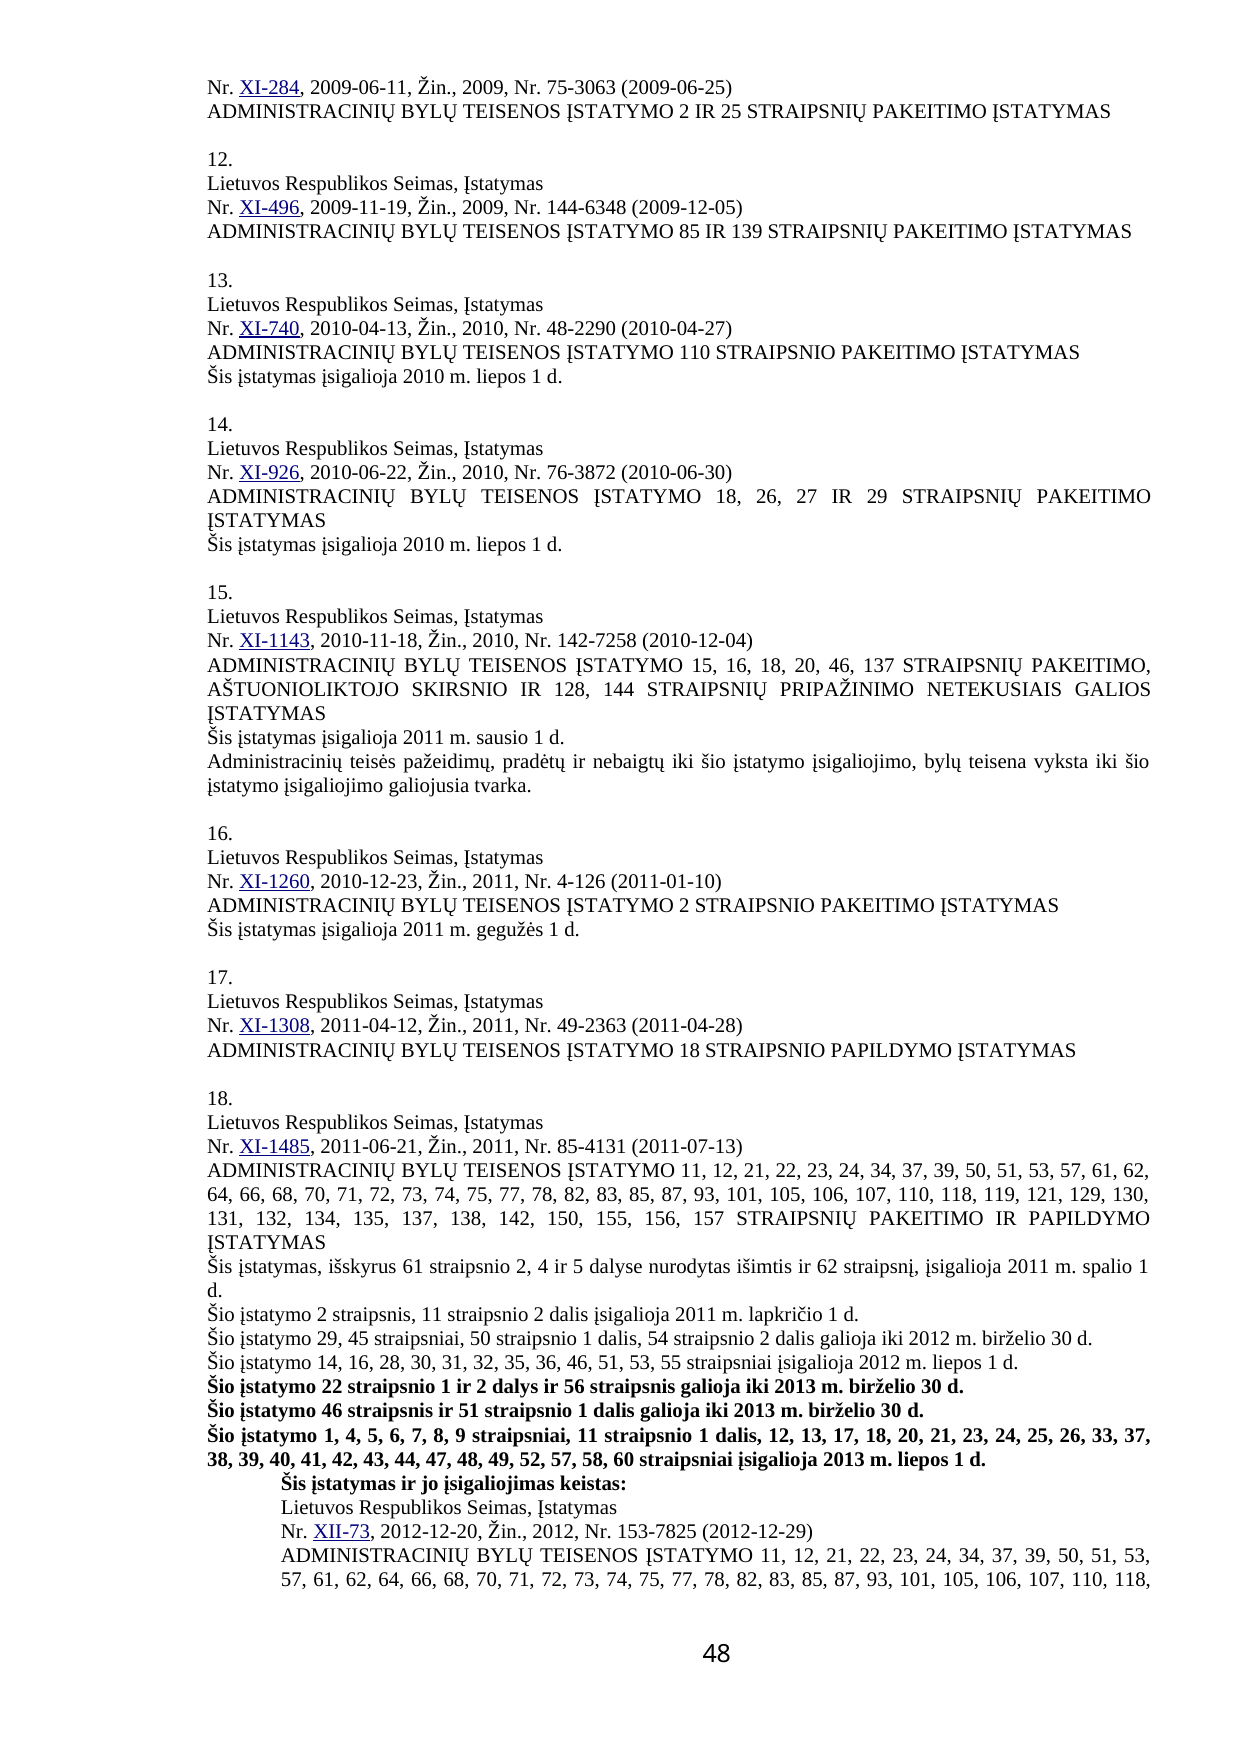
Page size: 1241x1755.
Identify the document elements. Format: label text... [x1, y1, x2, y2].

text Lietuvos Respublikos Seimas, Įstatymas [207, 171, 1152, 195]
text Lietuvos Respublikos Seimas, Įstatymas [207, 1110, 1152, 1134]
text 15. [207, 580, 1152, 604]
text 17. [207, 965, 1152, 989]
text ADMINISTRACINIŲ BYLŲ TEISENOS ĮSTATYMO 11, 12, 21, 22, 23, 24, 34, 37, 39, 50, 51, 53, 57, 61, 62, 64, 66, 68, 70, 71, 72, 73, 74, 75, 77, 78, 82, 83, 85, 87, 93, 101, 105, 106, 107, 110, 118, [281, 1543, 1152, 1591]
text ADMINISTRACINIŲ BYLŲ TEISENOS ĮSTATYMO 110 STRAIPSNIO PAKEITIMO ĮSTATYMAS [207, 340, 1152, 364]
text ADMINISTRACINIŲ BYLŲ TEISENOS ĮSTATYMO 85 IR 139 STRAIPSNIŲ PAKEITIMO ĮSTATYMAS [207, 219, 1152, 243]
text Šio įstatymo 29, 45 straipsniai, 50 straipsnio 1 dalis, 54 straipsnio 2 dalis galioja iki 2012 m. birželio 30 d. [207, 1326, 1152, 1350]
text Šio įstatymo 46 straipsnis ir 51 straipsnio 1 dalis galioja iki 2013 m. birželio 30 d. [207, 1398, 1152, 1422]
text 13. [207, 267, 1152, 292]
text ADMINISTRACINIŲ BYLŲ TEISENOS ĮSTATYMO 2 STRAIPSNIO PAKEITIMO ĮSTATYMAS [207, 893, 1152, 917]
text 14. [207, 412, 1152, 436]
text Šio įstatymo 22 straipsnio 1 ir 2 dalys ir 56 straipsnis galioja iki 2013 m. birželio 30 d. [207, 1374, 1152, 1398]
text Šis įstatymas įsigalioja 2010 m. liepos 1 d. [207, 532, 1152, 556]
text ADMINISTRACINIŲ BYLŲ TEISENOS ĮSTATYMO 18, 26, 27 IR 29 STRAIPSNIŲ PAKEITIMO ĮSTATYMAS [207, 484, 1152, 532]
text Lietuvos Respublikos Seimas, Įstatymas [207, 1495, 1152, 1519]
text Šio įstatymo 2 straipsnis, 11 straipsnio 2 dalis įsigalioja 2011 m. lapkričio 1 d. [207, 1302, 1152, 1326]
text 18. [207, 1086, 1152, 1110]
text Šis įstatymas įsigalioja 2011 m. gegužės 1 d. [207, 917, 1152, 941]
text ADMINISTRACINIŲ BYLŲ TEISENOS ĮSTATYMO 11, 12, 21, 22, 23, 24, 34, 37, 39, 50, 51, 53, 57, 61, 62, 64, 66, 68, 70, 71, 72, 73, 74, 75, 77, 78, 82, 83, 85, 87, 93, 101, 105, 106, 107, 110, 118, 119, 121, 129, 130, 131, 132, 134, 135, 137, 138, 142, 150, 155, 156, 157 STRAIPSNIŲ PAKEITIMO IR PAPILDYMO ĮSTATYMAS [207, 1158, 1152, 1254]
text 16. [207, 821, 1152, 845]
text ADMINISTRACINIŲ BYLŲ TEISENOS ĮSTATYMO 18 STRAIPSNIO PAPILDYMO ĮSTATYMAS [207, 1037, 1152, 1062]
text Nr. XI-1308, 2011-04-12, Žin., 2011, Nr. 49-2363 (2011-04-28) [207, 1013, 1152, 1037]
text Nr. XI-1143, 2010-11-18, Žin., 2010, Nr. 142-7258 (2010-12-04) [207, 628, 1152, 652]
text Šis įstatymas įsigalioja 2011 m. sausio 1 d. [207, 725, 1152, 749]
text Nr. XI-740, 2010-04-13, Žin., 2010, Nr. 48-2290 (2010-04-27) [207, 316, 1152, 340]
text Lietuvos Respublikos Seimas, Įstatymas [207, 989, 1152, 1013]
text Nr. XI-284, 2009-06-11, Žin., 2009, Nr. 75-3063 (2009-06-25) [207, 75, 1152, 99]
text Šio įstatymo 1, 4, 5, 6, 7, 8, 9 straipsniai, 11 straipsnio 1 dalis, 12, 13, 17, 18, 20, 21, 23, 24, 25, 26, 33, 37, 38, 39, 40, 41, 42, 43, 44, 47, 48, 49, 52, 57, 58, 60 straipsniai įsigalioja 2013 m. liepos 1 d. [207, 1422, 1152, 1471]
text Nr. XI-926, 2010-06-22, Žin., 2010, Nr. 76-3872 (2010-06-30) [207, 460, 1152, 484]
text Nr. XI-496, 2009-11-19, Žin., 2009, Nr. 144-6348 (2009-12-05) [207, 195, 1152, 219]
subtitle Lietuvos Respublikos Seimas, Įstatymas [207, 604, 1152, 628]
text Lietuvos Respublikos Seimas, Įstatymas [207, 436, 1152, 460]
text ADMINISTRACINIŲ BYLŲ TEISENOS ĮSTATYMO 15, 16, 18, 20, 46, 137 STRAIPSNIŲ PAKEITIMO, AŠTUONIOLIKTOJO SKIRSNIO IR 128, 144 STRAIPSNIŲ PRIPAŽINIMO NETEKUSIAIS GALIOS ĮSTATYMAS [207, 652, 1152, 725]
text Nr. XI-1485, 2011-06-21, Žin., 2011, Nr. 85-4131 (2011-07-13) [207, 1134, 1152, 1158]
text Šis įstatymas, išskyrus 61 straipsnio 2, 4 ir 5 dalyse nurodytas išimtis ir 62 straipsnį, įsigalioja 2011 m. spalio 1 d. [207, 1254, 1152, 1302]
text Šis įstatymas ir jo įsigaliojimas keistas: [207, 1471, 1152, 1495]
text Nr. XII-73, 2012-12-20, Žin., 2012, Nr. 153-7825 (2012-12-29) [207, 1519, 1152, 1543]
text Lietuvos Respublikos Seimas, Įstatymas [207, 292, 1152, 316]
text Administracinių teisės pažeidimų, pradėtų ir nebaigtų iki šio įstatymo įsigaliojimo, bylų teisena vyksta iki šio įstatymo įsigaliojimo galiojusia tvarka. [207, 749, 1152, 797]
text Šis įstatymas įsigalioja 2010 m. liepos 1 d. [207, 364, 1152, 388]
text Nr. XI-1260, 2010-12-23, Žin., 2011, Nr. 4-126 (2011-01-10) [207, 869, 1152, 893]
text 12. [207, 147, 1152, 171]
text Lietuvos Respublikos Seimas, Įstatymas [207, 845, 1152, 869]
text ADMINISTRACINIŲ BYLŲ TEISENOS ĮSTATYMO 2 IR 25 STRAIPSNIŲ PAKEITIMO ĮSTATYMAS [207, 99, 1152, 123]
text Šio įstatymo 14, 16, 28, 30, 31, 32, 35, 36, 46, 51, 53, 55 straipsniai įsigalioja 2012 m. liepos 1 d. [207, 1350, 1152, 1374]
